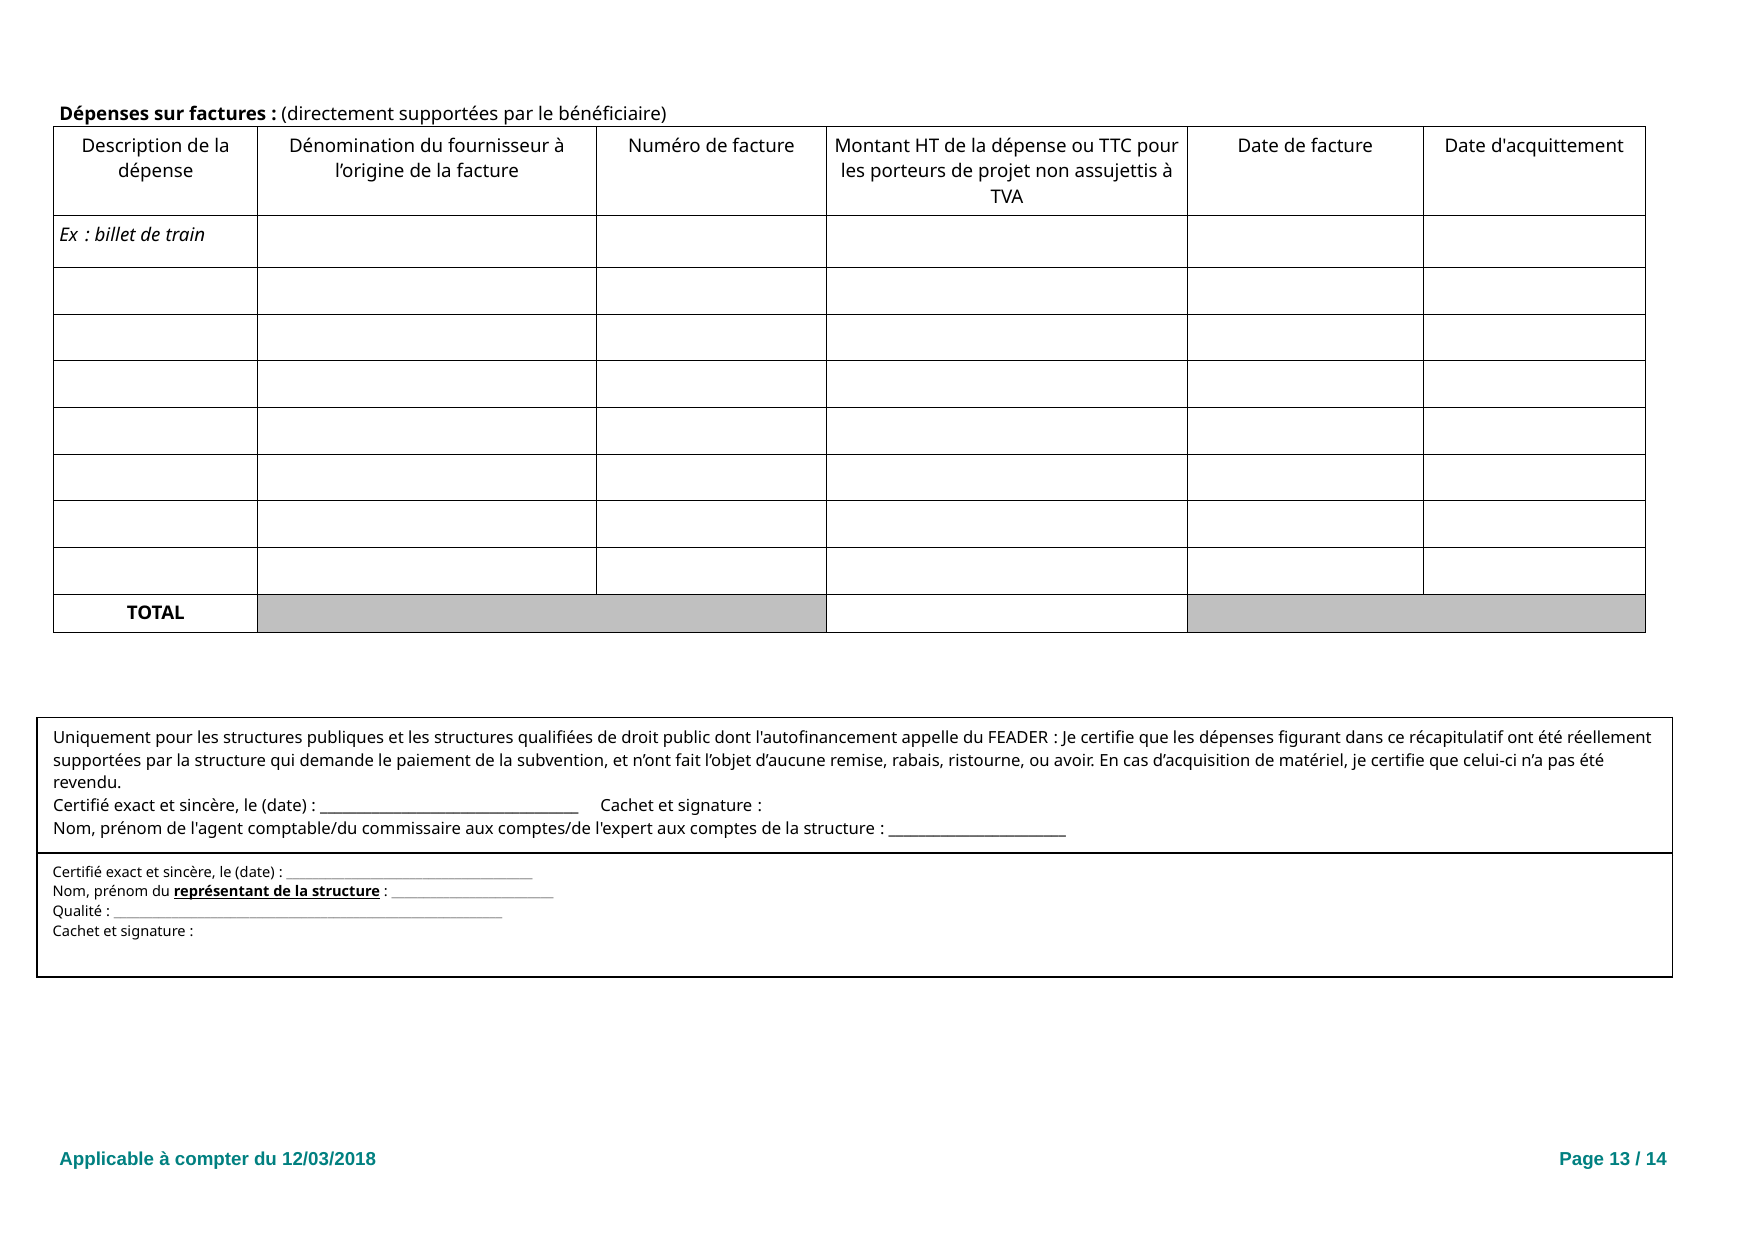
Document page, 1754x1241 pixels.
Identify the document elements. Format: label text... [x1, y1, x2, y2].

table_cell [1424, 268, 1645, 313]
table_cell [597, 501, 826, 547]
table_cell [54, 361, 257, 407]
text Dépenses sur factures : (directement supportées par le bénéficiaire) [59, 101, 1695, 126]
table_cell [258, 361, 596, 407]
table_cell [597, 315, 826, 360]
table_cell [258, 548, 596, 593]
table_cell [1424, 501, 1645, 547]
table_cell [827, 455, 1187, 500]
table_cell [258, 501, 596, 547]
table_cell [1424, 548, 1645, 593]
table_cell [258, 455, 596, 500]
table_header Description de la dépense [54, 127, 257, 214]
table_cell TOTAL [54, 595, 257, 632]
table_cell [54, 501, 257, 547]
table_cell [1424, 216, 1645, 267]
table_cell [258, 408, 596, 453]
text Nom, prénom de l'agent comptable/du commissaire aux comptes/de l'expert aux comptes de la structure : ________________________ [53, 816, 1657, 839]
table_cell [54, 455, 257, 500]
table_cell [1188, 595, 1645, 632]
table_cell [597, 216, 826, 267]
table_header Montant HT de la dépense ou TTC pour les porteurs de projet non assujettis à TVA [827, 127, 1187, 214]
table_cell [827, 595, 1187, 632]
table_header Dénomination du fournisseur à l’origine de la facture [258, 127, 596, 214]
table_cell [1188, 548, 1423, 593]
table_cell [597, 455, 826, 500]
text Cachet et signature : [52, 921, 1657, 941]
table_header Date de facture [1188, 127, 1423, 214]
table_cell [827, 216, 1187, 267]
text Uniquement pour les structures publiques et les structures qualifiées de droit public dont l'autofinancement appelle du FEADER : Je certifie que les dépenses figurant dans ce récapitulatif ont été réellement supportées par la structure qui demande le paiement de la subvention, et n’ont fait l’objet d’aucune remise, rabais, ristourne, ou avoir. En cas d’acquisition de matériel, je certifie que celui-ci n’a pas été revendu. [53, 726, 1657, 794]
table_cell [54, 548, 257, 593]
table_header Date d'acquittement [1424, 127, 1645, 214]
table_cell Ex : billet de train [54, 216, 257, 267]
table_cell [597, 548, 826, 593]
table_cell [827, 268, 1187, 313]
table_cell [1424, 408, 1645, 453]
table_cell [827, 315, 1187, 360]
text Certifié exact et sincère, le (date) : ___________________________________ Cachet et signature : [53, 794, 1657, 816]
table_cell [1424, 315, 1645, 360]
text Nom, prénom du représentant de la structure : _________________________ [52, 881, 1657, 901]
table_cell [54, 408, 257, 453]
table_cell [258, 268, 596, 313]
text Qualité : ____________________________________________________________ [52, 901, 1657, 921]
table_cell [258, 216, 596, 267]
text Certifié exact et sincère, le (date) : ______________________________________ [52, 861, 1657, 881]
table_cell [54, 268, 257, 313]
table_cell [1188, 501, 1423, 547]
table_cell [827, 548, 1187, 593]
table_cell [1424, 455, 1645, 500]
table_cell [827, 408, 1187, 453]
table_cell [1424, 361, 1645, 407]
table_header Numéro de facture [597, 127, 826, 214]
table_cell [258, 595, 826, 632]
table_cell [597, 408, 826, 453]
table_cell [54, 315, 257, 360]
table_cell [1188, 455, 1423, 500]
table_cell [1188, 361, 1423, 407]
table_cell [258, 315, 596, 360]
table_cell [597, 268, 826, 313]
table_cell [1188, 408, 1423, 453]
table_cell [827, 361, 1187, 407]
table_cell [1188, 315, 1423, 360]
table_cell [1188, 268, 1423, 313]
table_cell [597, 361, 826, 407]
table_cell [1188, 216, 1423, 267]
table_cell [827, 501, 1187, 547]
